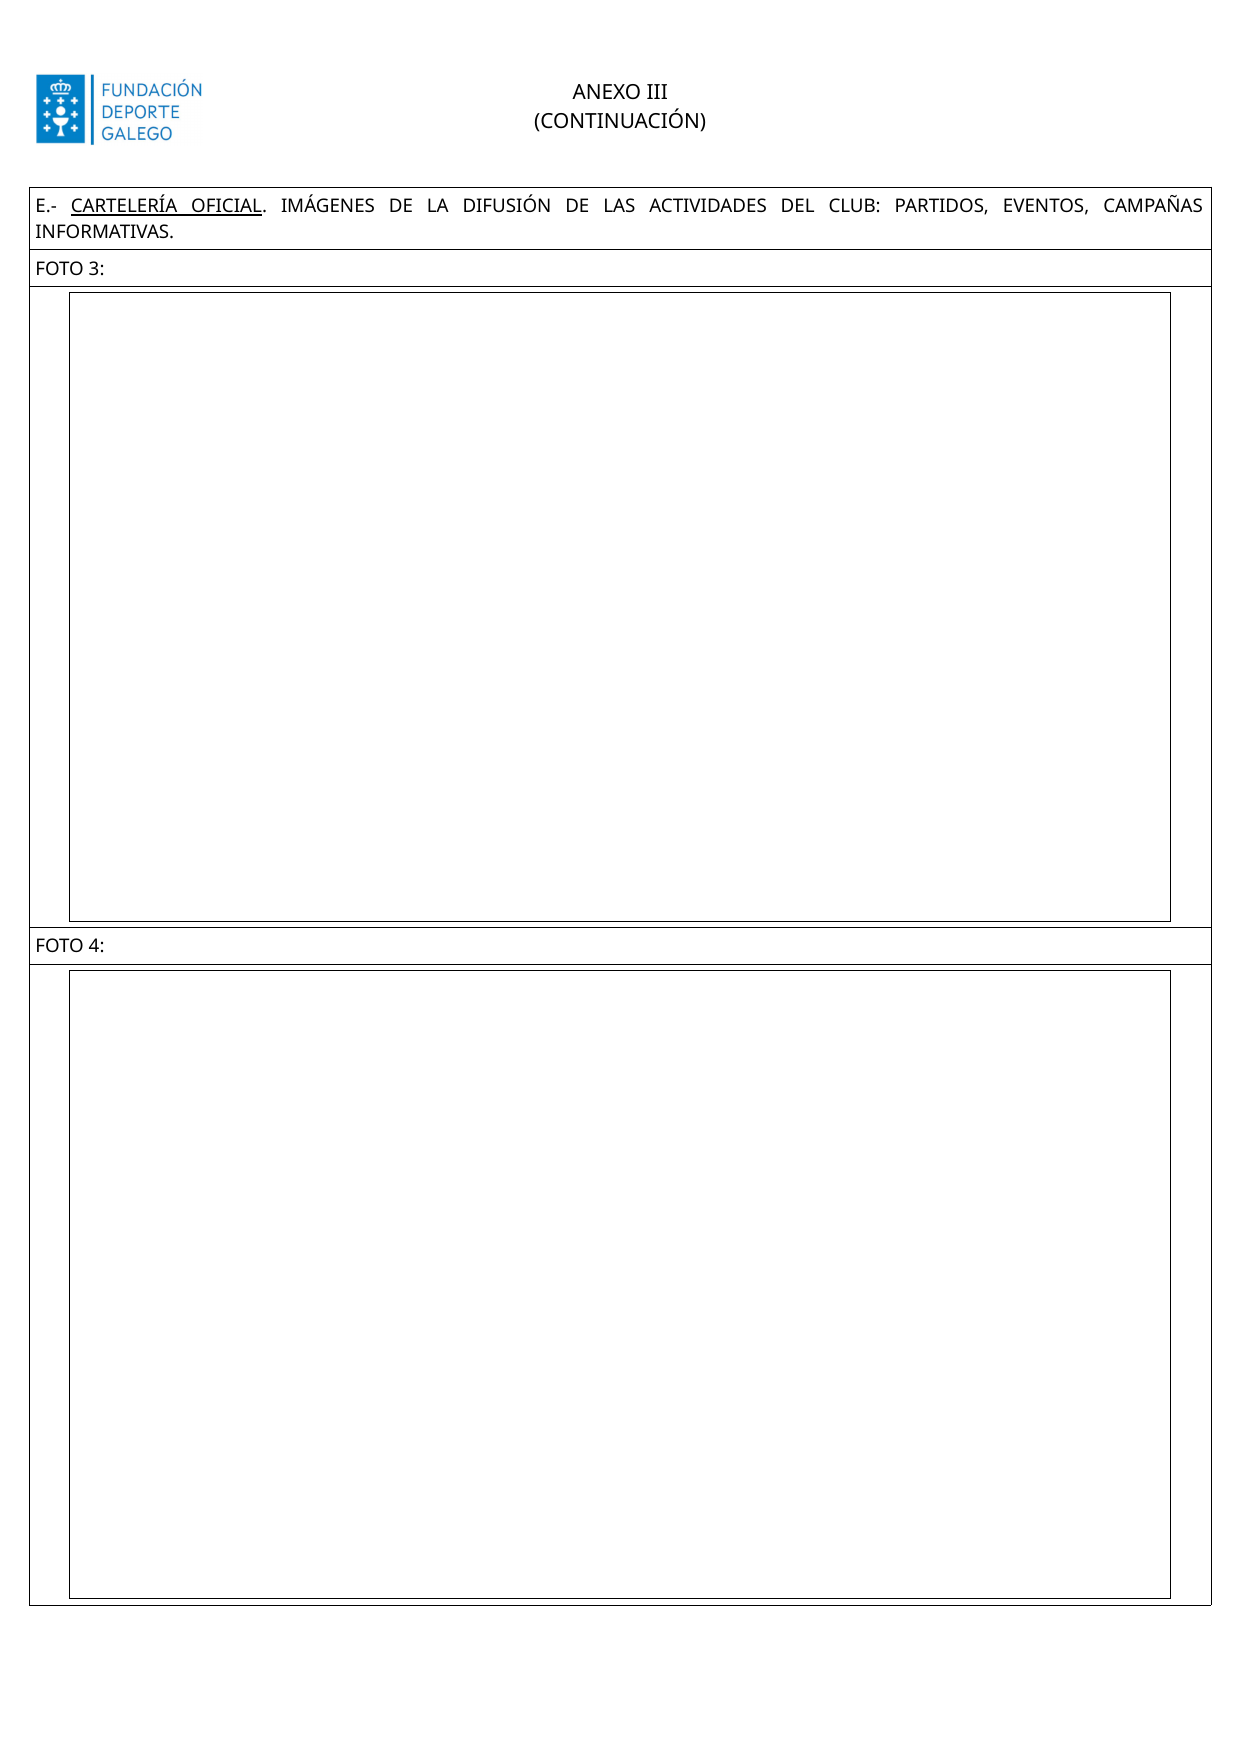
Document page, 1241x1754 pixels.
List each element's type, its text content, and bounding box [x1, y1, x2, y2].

table_cell [30, 965, 1211, 1604]
table_cell [30, 287, 1211, 927]
picture [35, 73, 204, 146]
table_header E.- CARTELERÍA OFICIAL. IMÁGENES DE LA DIFUSIÓN DE LAS ACTIVIDADES DEL CLUB: PARTIDOS, EVENTOS, CAMPAÑAS INFORMATIVAS. [30, 188, 1211, 249]
table_cell FOTO 4: [30, 928, 1211, 964]
table_cell FOTO 3: [30, 250, 1211, 286]
